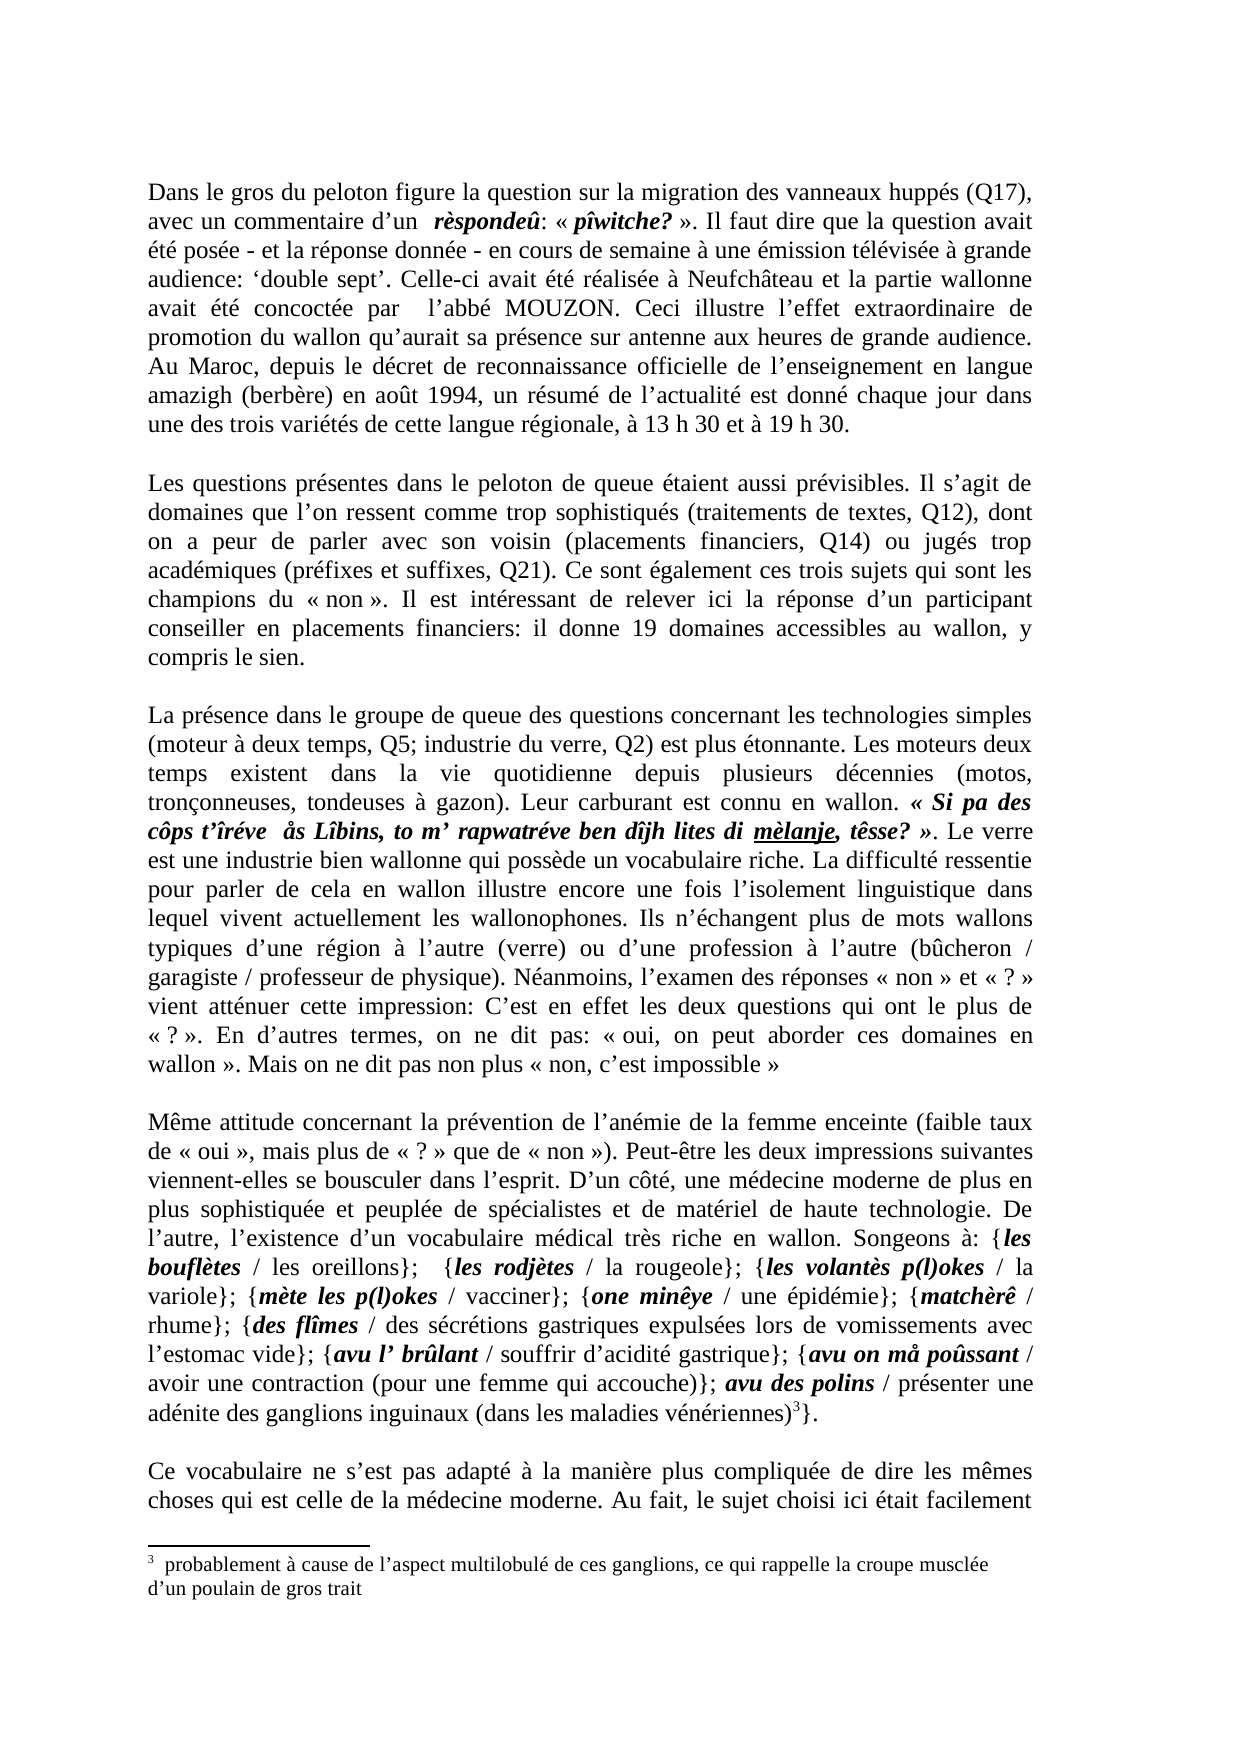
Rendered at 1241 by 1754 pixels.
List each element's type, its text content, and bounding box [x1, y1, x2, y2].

text Même attitude concernant la prévention de l’anémie de la femme enceinte (faible taux de « oui », mais plus de « ? » que de « non »). Peut-être les deux impressions suivantes viennent-elles se bousculer dans l’esprit. D’un côté, une médecine moderne de plus en plus sophistiquée et peuplée de spécialistes et de matériel de haute technologie. De l’autre, l’existence d’un vocabulaire médical très riche en wallon. Songeons à: {les bouflètes / les oreillons}; {les rodjètes / la rougeole}; {les volantès p(l)okes / la variole}; {mète les p(l)okes / vacciner}; {one minêye / une épidémie}; {matchèrê / rhume}; {des flîmes / des sécrétions gastriques expulsées lors de vomissements avec l’estomac vide}; {avu l’ brûlant / souffrir d’acidité gastrique}; {avu on må poûssant / avoir une contraction (pour une femme qui accouche)}; avu des polins / présenter une adénite des ganglions inguinaux (dans les maladies vénériennes)}. [148, 1107, 1033, 1426]
text Ce vocabulaire ne s’est pas adapté à la manière plus compliquée de dire les mêmes choses qui est celle de la médecine moderne. Au fait, le sujet choisi ici était facilement [148, 1456, 1033, 1514]
text Les questions présentes dans le peloton de queue étaient aussi prévisibles. Il s’agit de domaines que l’on ressent comme trop sophistiqués (traitements de textes, Q12), dont on a peur de parler avec son voisin (placements financiers, Q14) ou jugés trop académiques (préfixes et suffixes, Q21). Ce sont également ces trois sujets qui sont les champions du « non ». Il est intéressant de relever ici la réponse d’un participant conseiller en placements financiers: il donne 19 domaines accessibles au wallon, y compris le sien. [148, 467, 1033, 671]
text La présence dans le groupe de queue des questions concernant les technologies simples (moteur à deux temps, Q5; industrie du verre, Q2) est plus étonnante. Les moteurs deux temps existent dans la vie quotidienne depuis plusieurs décennies (motos, tronçonneuses, tondeuses à gazon). Leur carburant est connu en wallon. « Si pa des côps t’îréve ås Lîbins, to m’ rapwatréve ben dîjh lites di mèlanje, têsse? ». Le verre est une industrie bien wallonne qui possède un vocabulaire riche. La difficulté ressentie pour parler de cela en wallon illustre encore une fois l’isolement linguistique dans lequel vivent actuellement les wallonophones. Ils n’échangent plus de mots wallons typiques d’une région à l’autre (verre) ou d’une profession à l’autre (bûcheron / garagiste / professeur de physique). Néanmoins, l’examen des réponses « non » et « ? » vient atténuer cette impression: C’est en effet les deux questions qui ont le plus de « ? ». En d’autres termes, on ne dit pas: « oui, on peut aborder ces domaines en wallon ». Mais on ne dit pas non plus « non, c’est impossible » [148, 700, 1033, 1078]
text Dans le gros du peloton figure la question sur la migration des vanneaux huppés (Q17), avec un commentaire d’un rèspondeû: « pîwitche? ». Il faut dire que la question avait été posée - et la réponse donnée - en cours de semaine à une émission télévisée à grande audience: ‘double sept’. Celle-ci avait été réalisée à Neufchâteau et la partie wallonne avait été concoctée par l’abbé MOUZON. Ceci illustre l’effet extraordinaire de promotion du wallon qu’aurait sa présence sur antenne aux heures de grande audience. Au Maroc, depuis le décret de reconnaissance officielle de l’enseignement en langue amazigh (berbère) en août 1994, un résumé de l’actualité est donné chaque jour dans une des trois variétés de cette langue régionale, à 13 h 30 et à 19 h 30. [148, 177, 1033, 438]
text probablement à cause de l’aspect multilobulé de ces ganglions, ce qui rappelle la croupe musclée d’un poulain de gros trait [148, 1552, 1033, 1600]
